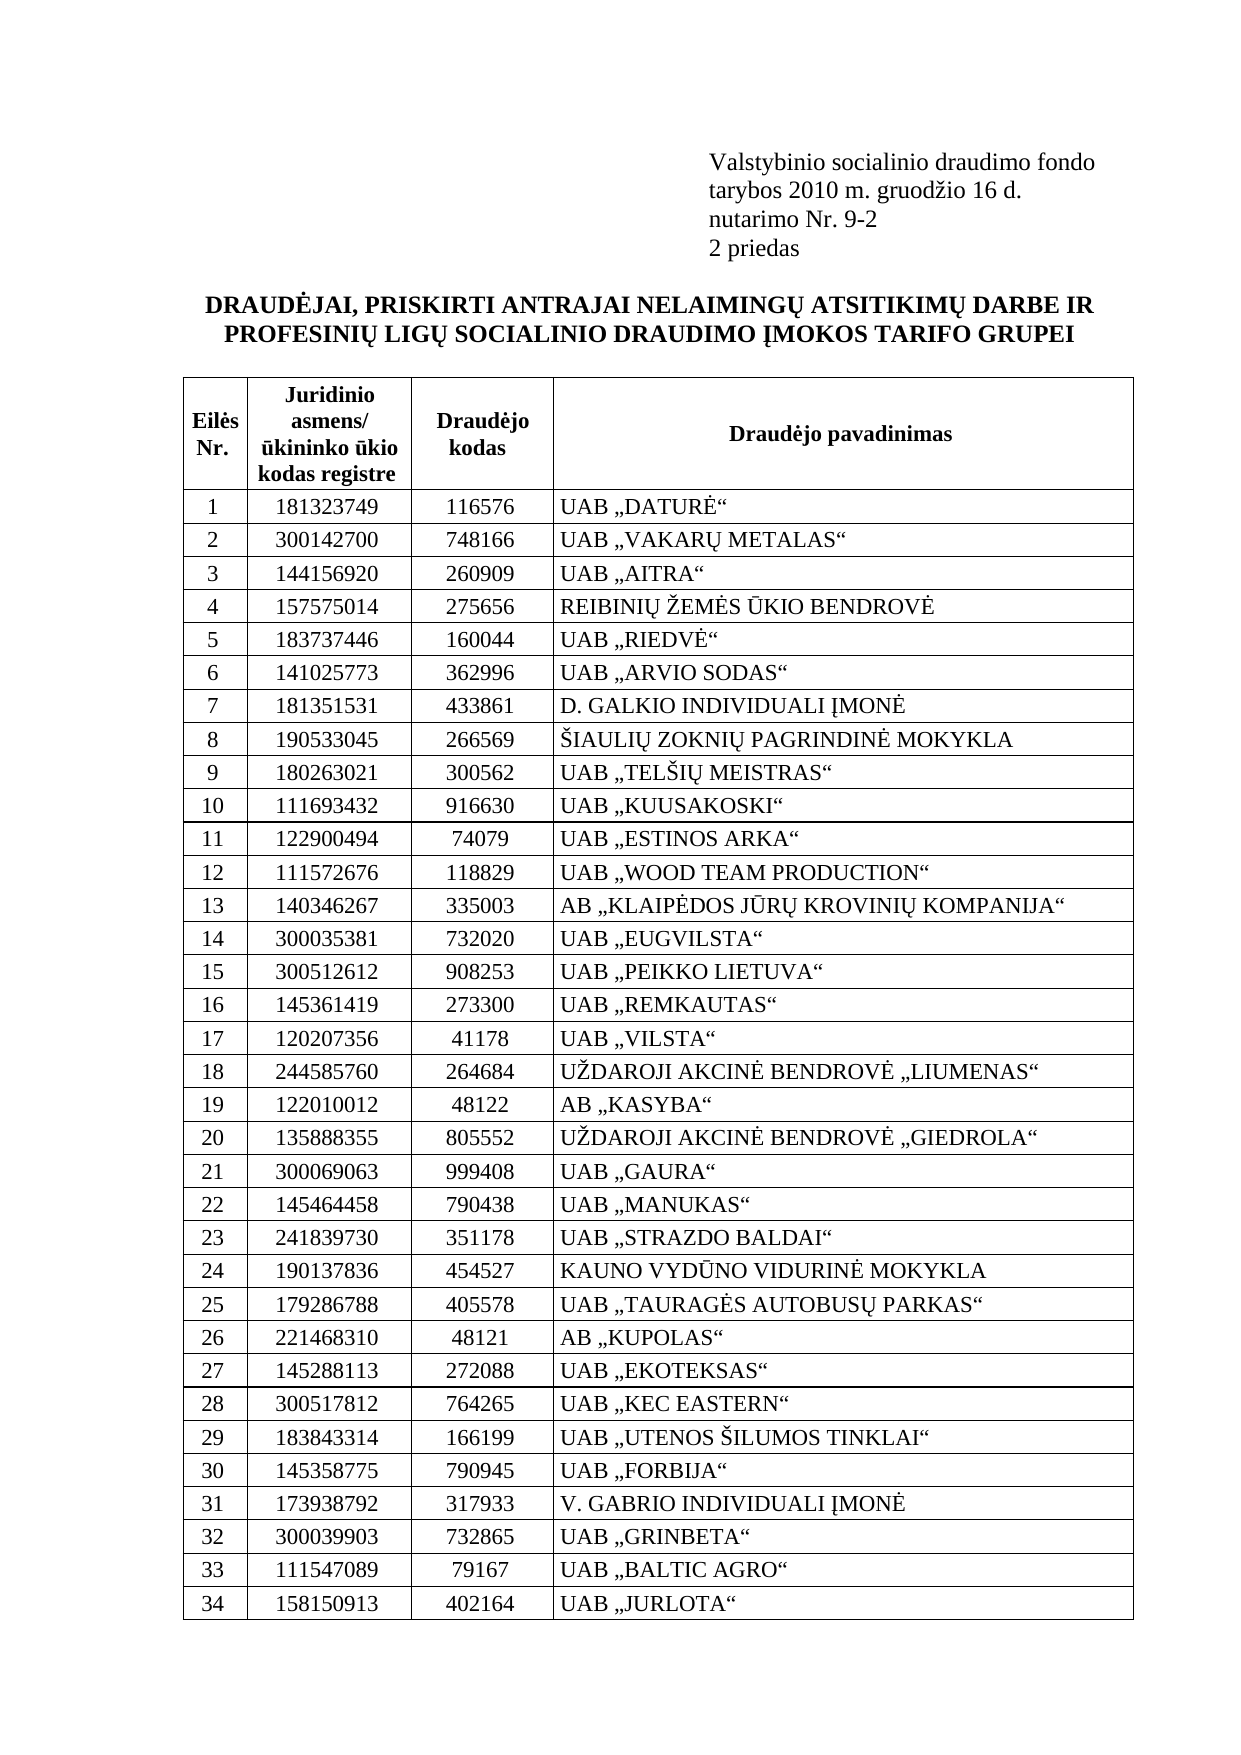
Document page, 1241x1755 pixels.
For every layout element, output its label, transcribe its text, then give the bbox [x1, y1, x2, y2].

table_cell UŽDAROJI AKCINĖ BENDROVĖ „LIUMENAS“ [554, 1055, 1133, 1087]
table_cell 272088 [412, 1354, 553, 1386]
table_cell 790945 [412, 1454, 553, 1486]
table_cell 764265 [412, 1388, 553, 1419]
table_cell 135888355 [248, 1122, 411, 1154]
table_cell 120207356 [248, 1022, 411, 1054]
table_cell 454527 [412, 1255, 553, 1287]
table_cell 140346267 [248, 889, 411, 921]
table_cell UAB „GRINBETA“ [554, 1520, 1133, 1552]
table_cell 300035381 [248, 922, 411, 954]
table_cell REIBINIŲ ŽEMĖS ŪKIO BENDROVĖ [554, 590, 1133, 622]
table_cell 141025773 [248, 656, 411, 688]
table_cell 300039903 [248, 1520, 411, 1552]
table_cell 300512612 [248, 955, 411, 988]
table_cell 183843314 [248, 1421, 411, 1453]
table_cell UAB „UTENOS ŠILUMOS TINKLAI“ [554, 1421, 1133, 1453]
table_cell UAB „TELŠIŲ MEISTRAS“ [554, 756, 1133, 788]
table_cell 264684 [412, 1055, 553, 1087]
table_cell 7 [184, 690, 247, 722]
table_cell UAB „BALTIC AGRO“ [554, 1554, 1133, 1586]
table_cell UAB „MANUKAS“ [554, 1188, 1133, 1220]
table_cell 145358775 [248, 1454, 411, 1486]
table_cell 300517812 [248, 1388, 411, 1419]
table_cell 20 [184, 1122, 247, 1154]
table_cell 1 [184, 490, 247, 522]
table_cell 732020 [412, 922, 553, 954]
table_cell 8 [184, 723, 247, 755]
table_cell UAB „FORBIJA“ [554, 1454, 1133, 1486]
table_cell UAB „WOOD TEAM PRODUCTION“ [554, 856, 1133, 888]
table_cell D. GALKIO INDIVIDUALI ĮMONĖ [554, 690, 1133, 722]
table_cell 805552 [412, 1122, 553, 1154]
table_cell 732865 [412, 1520, 553, 1552]
table_cell UAB „VILSTA“ [554, 1022, 1133, 1054]
table_cell 111572676 [248, 856, 411, 888]
table_cell 181323749 [248, 490, 411, 522]
table_cell 122010012 [248, 1088, 411, 1121]
table_cell 19 [184, 1088, 247, 1121]
table_cell UAB „STRAZDO BALDAI“ [554, 1221, 1133, 1253]
table_cell UAB „ARVIO SODAS“ [554, 656, 1133, 688]
table_cell 28 [184, 1388, 247, 1419]
table_cell 173938792 [248, 1487, 411, 1519]
table_cell 23 [184, 1221, 247, 1253]
table_cell 433861 [412, 690, 553, 722]
table_cell UAB „JURLOTA“ [554, 1587, 1133, 1619]
table_cell UAB „KUUSAKOSKI“ [554, 789, 1133, 821]
table_cell 157575014 [248, 590, 411, 622]
table_cell 160044 [412, 623, 553, 655]
table_cell 111547089 [248, 1554, 411, 1586]
table_cell 190533045 [248, 723, 411, 755]
table_cell 11 [184, 823, 247, 855]
table_cell 34 [184, 1587, 247, 1619]
table_cell AB „KUPOLAS“ [554, 1321, 1133, 1353]
table_cell 790438 [412, 1188, 553, 1220]
table_cell 111693432 [248, 789, 411, 821]
table_cell 166199 [412, 1421, 553, 1453]
table_cell 10 [184, 789, 247, 821]
table_cell 41178 [412, 1022, 553, 1054]
table_cell 183737446 [248, 623, 411, 655]
table_cell 300142700 [248, 524, 411, 556]
table_cell 25 [184, 1288, 247, 1320]
table_cell UAB „AITRA“ [554, 557, 1133, 589]
table_cell 351178 [412, 1221, 553, 1253]
table_cell 266569 [412, 723, 553, 755]
table_cell 15 [184, 955, 247, 988]
table_cell 48122 [412, 1088, 553, 1121]
table_cell 300069063 [248, 1155, 411, 1187]
table_header Draudėjo pavadinimas [554, 378, 1133, 489]
table_cell 317933 [412, 1487, 553, 1519]
table_cell AB „KLAIPĖDOS JŪRŲ KROVINIŲ KOMPANIJA“ [554, 889, 1133, 921]
table_cell 402164 [412, 1587, 553, 1619]
table_cell 3 [184, 557, 247, 589]
table_cell 74079 [412, 823, 553, 855]
table_cell 24 [184, 1255, 247, 1287]
table_cell 12 [184, 856, 247, 888]
table_cell 145288113 [248, 1354, 411, 1386]
table_cell 79167 [412, 1554, 553, 1586]
table_cell 300562 [412, 756, 553, 788]
table_cell 181351531 [248, 690, 411, 722]
table_cell 999408 [412, 1155, 553, 1187]
table_cell 18 [184, 1055, 247, 1087]
table_cell 17 [184, 1022, 247, 1054]
table_cell 118829 [412, 856, 553, 888]
table_cell UAB „EKOTEKSAS“ [554, 1354, 1133, 1386]
table_cell 122900494 [248, 823, 411, 855]
table_cell UAB „REMKAUTAS“ [554, 989, 1133, 1021]
text nutarimo Nr. 9-2 [177, 204, 1122, 233]
table_cell 48121 [412, 1321, 553, 1353]
table_cell 2 [184, 524, 247, 556]
table_cell 21 [184, 1155, 247, 1187]
table_cell 221468310 [248, 1321, 411, 1353]
table_cell 273300 [412, 989, 553, 1021]
table_header Eilės Nr. [184, 378, 247, 489]
table_cell UAB „GAURA“ [554, 1155, 1133, 1187]
table_cell 180263021 [248, 756, 411, 788]
table_cell 244585760 [248, 1055, 411, 1087]
table_cell UAB „DATURĖ“ [554, 490, 1133, 522]
table_cell UAB „PEIKKO LIETUVA“ [554, 955, 1133, 988]
table_cell 32 [184, 1520, 247, 1552]
table_cell 362996 [412, 656, 553, 688]
text Valstybinio socialinio draudimo fondo [177, 147, 1122, 176]
table_cell ŠIAULIŲ ZOKNIŲ PAGRINDINĖ MOKYKLA [554, 723, 1133, 755]
table_cell UAB „RIEDVĖ“ [554, 623, 1133, 655]
table_cell 30 [184, 1454, 247, 1486]
table_header Draudėjo kodas [412, 378, 553, 489]
table_cell 13 [184, 889, 247, 921]
table_cell 5 [184, 623, 247, 655]
text tarybos 2010 m. gruodžio 16 d. [177, 176, 1122, 204]
table_cell 748166 [412, 524, 553, 556]
table_cell 335003 [412, 889, 553, 921]
table_cell UAB „KEC EASTERN“ [554, 1388, 1133, 1419]
table_cell 405578 [412, 1288, 553, 1320]
table_cell V. GABRIO INDIVIDUALI ĮMONĖ [554, 1487, 1133, 1519]
table_cell 260909 [412, 557, 553, 589]
table_cell 145464458 [248, 1188, 411, 1220]
table_cell 33 [184, 1554, 247, 1586]
table_cell UŽDAROJI AKCINĖ BENDROVĖ „GIEDROLA“ [554, 1122, 1133, 1154]
table_cell 908253 [412, 955, 553, 988]
table_cell 145361419 [248, 989, 411, 1021]
table_cell 4 [184, 590, 247, 622]
table_cell 190137836 [248, 1255, 411, 1287]
text 2 priedas [177, 233, 1122, 262]
table_cell 14 [184, 922, 247, 954]
table_header Juridinio asmens/ ūkininko ūkio kodas registre [248, 378, 411, 489]
table_cell UAB „ESTINOS ARKA“ [554, 823, 1133, 855]
table_cell KAUNO VYDŪNO VIDURINĖ MOKYKLA [554, 1255, 1133, 1287]
table_cell 31 [184, 1487, 247, 1519]
table_cell 29 [184, 1421, 247, 1453]
table_cell UAB „VAKARŲ METALAS“ [554, 524, 1133, 556]
table_cell 22 [184, 1188, 247, 1220]
table_cell 158150913 [248, 1587, 411, 1619]
table_cell 16 [184, 989, 247, 1021]
table_cell UAB „TAURAGĖS AUTOBUSŲ PARKAS“ [554, 1288, 1133, 1320]
table_cell 6 [184, 656, 247, 688]
table_cell 179286788 [248, 1288, 411, 1320]
table_cell 9 [184, 756, 247, 788]
table_cell 275656 [412, 590, 553, 622]
table_cell 116576 [412, 490, 553, 522]
table_cell 144156920 [248, 557, 411, 589]
table_cell UAB „EUGVILSTA“ [554, 922, 1133, 954]
table_cell 916630 [412, 789, 553, 821]
table_cell 26 [184, 1321, 247, 1353]
table_cell 27 [184, 1354, 247, 1386]
table_cell 241839730 [248, 1221, 411, 1253]
text DRAUDĖJAI, PRISKIRTI ANTRAJAI NELAIMINGŲ ATSITIKIMŲ DARBE IR PROFESINIŲ LIGŲ SOCIALINIO DRAUDIMO ĮMOKOS TARIFO GRUPEI [177, 291, 1122, 348]
table_cell AB „KASYBA“ [554, 1088, 1133, 1121]
